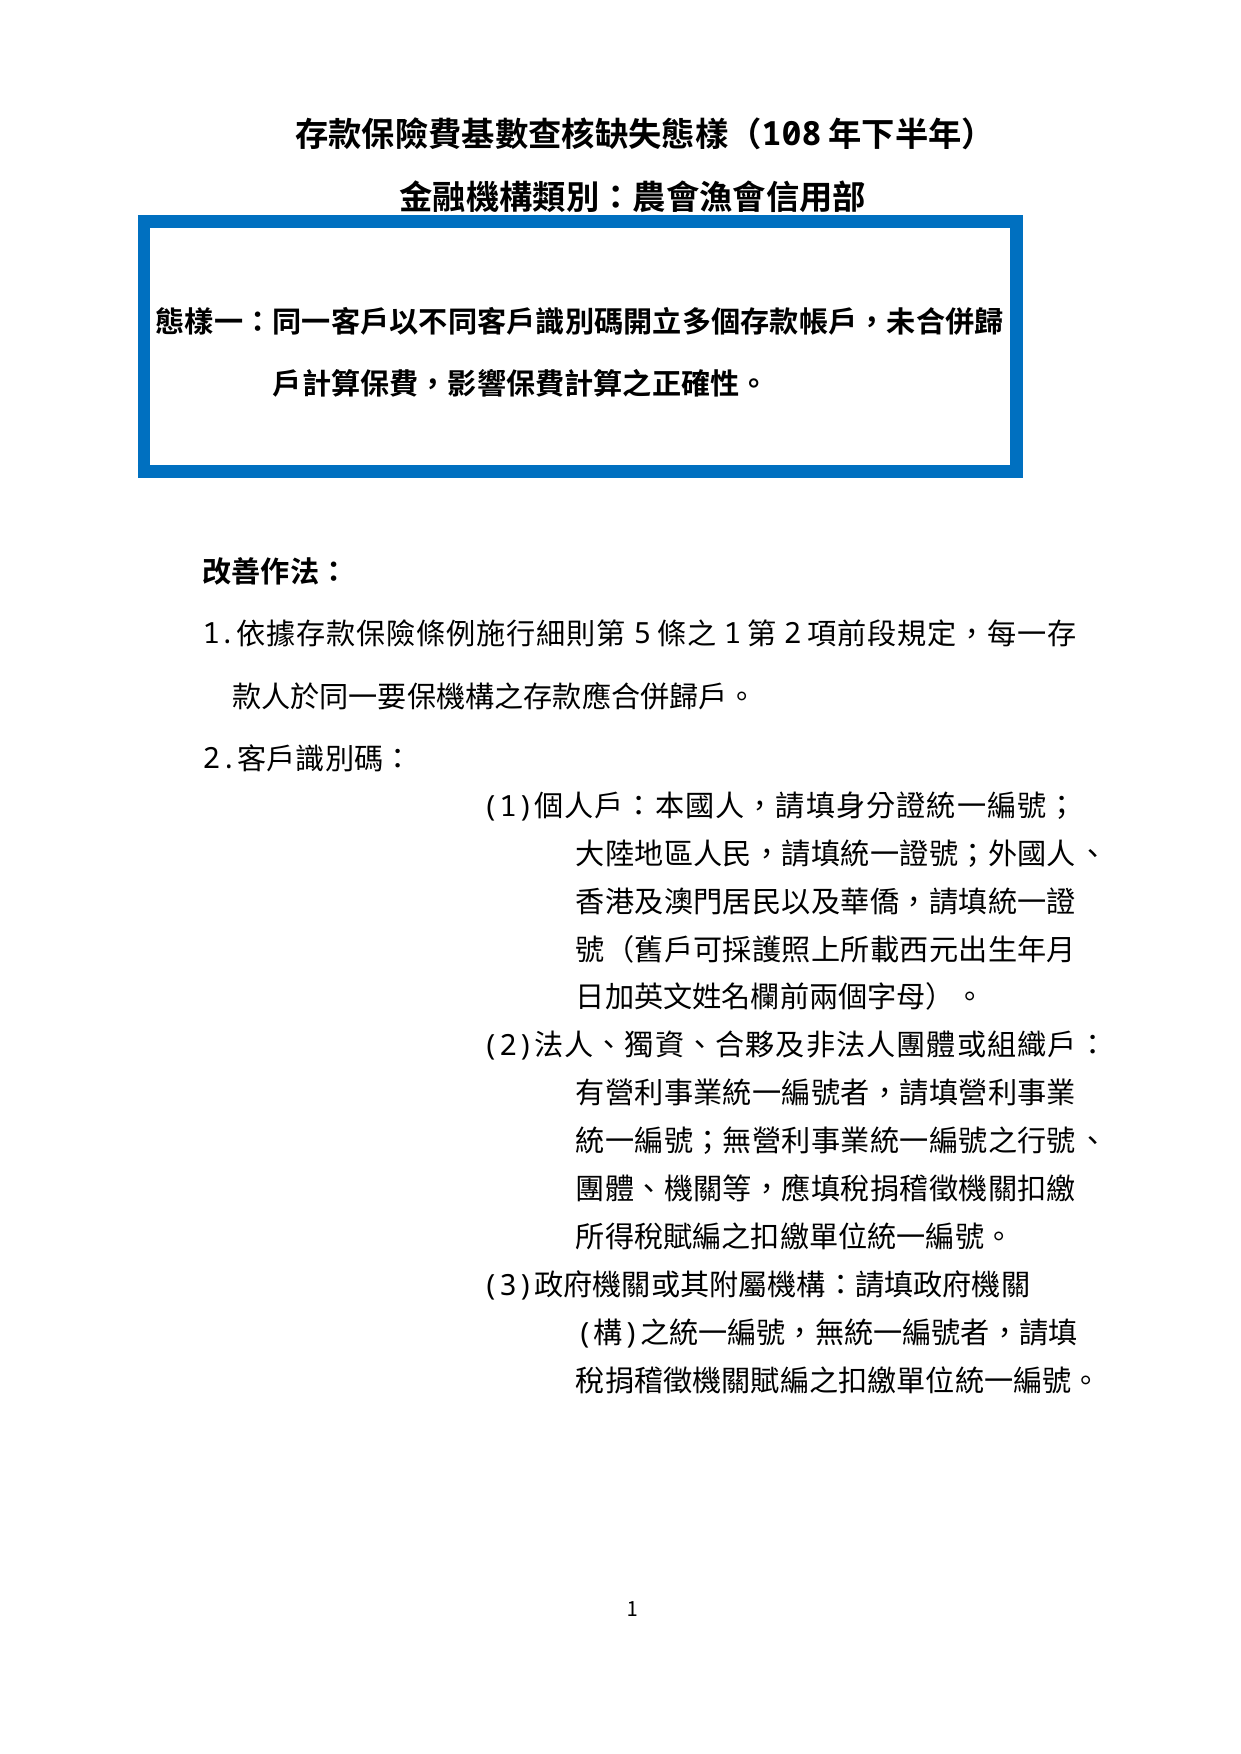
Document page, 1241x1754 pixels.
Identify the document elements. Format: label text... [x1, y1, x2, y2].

text 2.客戶識別碼： [202, 715, 1078, 778]
text 1.依據存款保險條例施行細則第5條之1第2項前段規定，每一存款人於同一要保機構之存款應合併歸戶。 [202, 590, 1078, 715]
text 金融機構類別：農會漁會信用部 [187, 153, 1078, 215]
text 存款保險費基數查核缺失態樣（108年下半年） [187, 90, 1102, 153]
list 個人戶：本國人，請填身分證統一編號；大陸地區人民，請填統一證號；外國人、香港及澳門居民以及華僑，請填統一證號（舊戶可採護照上所載西元出生年月日加英文姓名欄前兩個字母）。 [482, 778, 1078, 1017]
text 改善作法： [202, 528, 1078, 590]
list 政府機關或其附屬機構：請填政府機關(構)之統一編號，無統一編號者，請填稅捐稽徵機關賦編之扣繳單位統一編號。 [482, 1257, 1078, 1401]
table_header 態樣一：同一客戶以不同客戶識別碼開立多個存款帳戶，未合併歸戶計算保費，影響保費計算之正確性。 [150, 228, 1010, 465]
list 法人、獨資、合夥及非法人團體或組織戶：有營利事業統一編號者，請填營利事業統一編號；無營利事業統一編號之行號、團體、機關等，應填稅捐稽徵機關扣繳所得稅賦編之扣繳單位統一編號。 [482, 1017, 1078, 1257]
